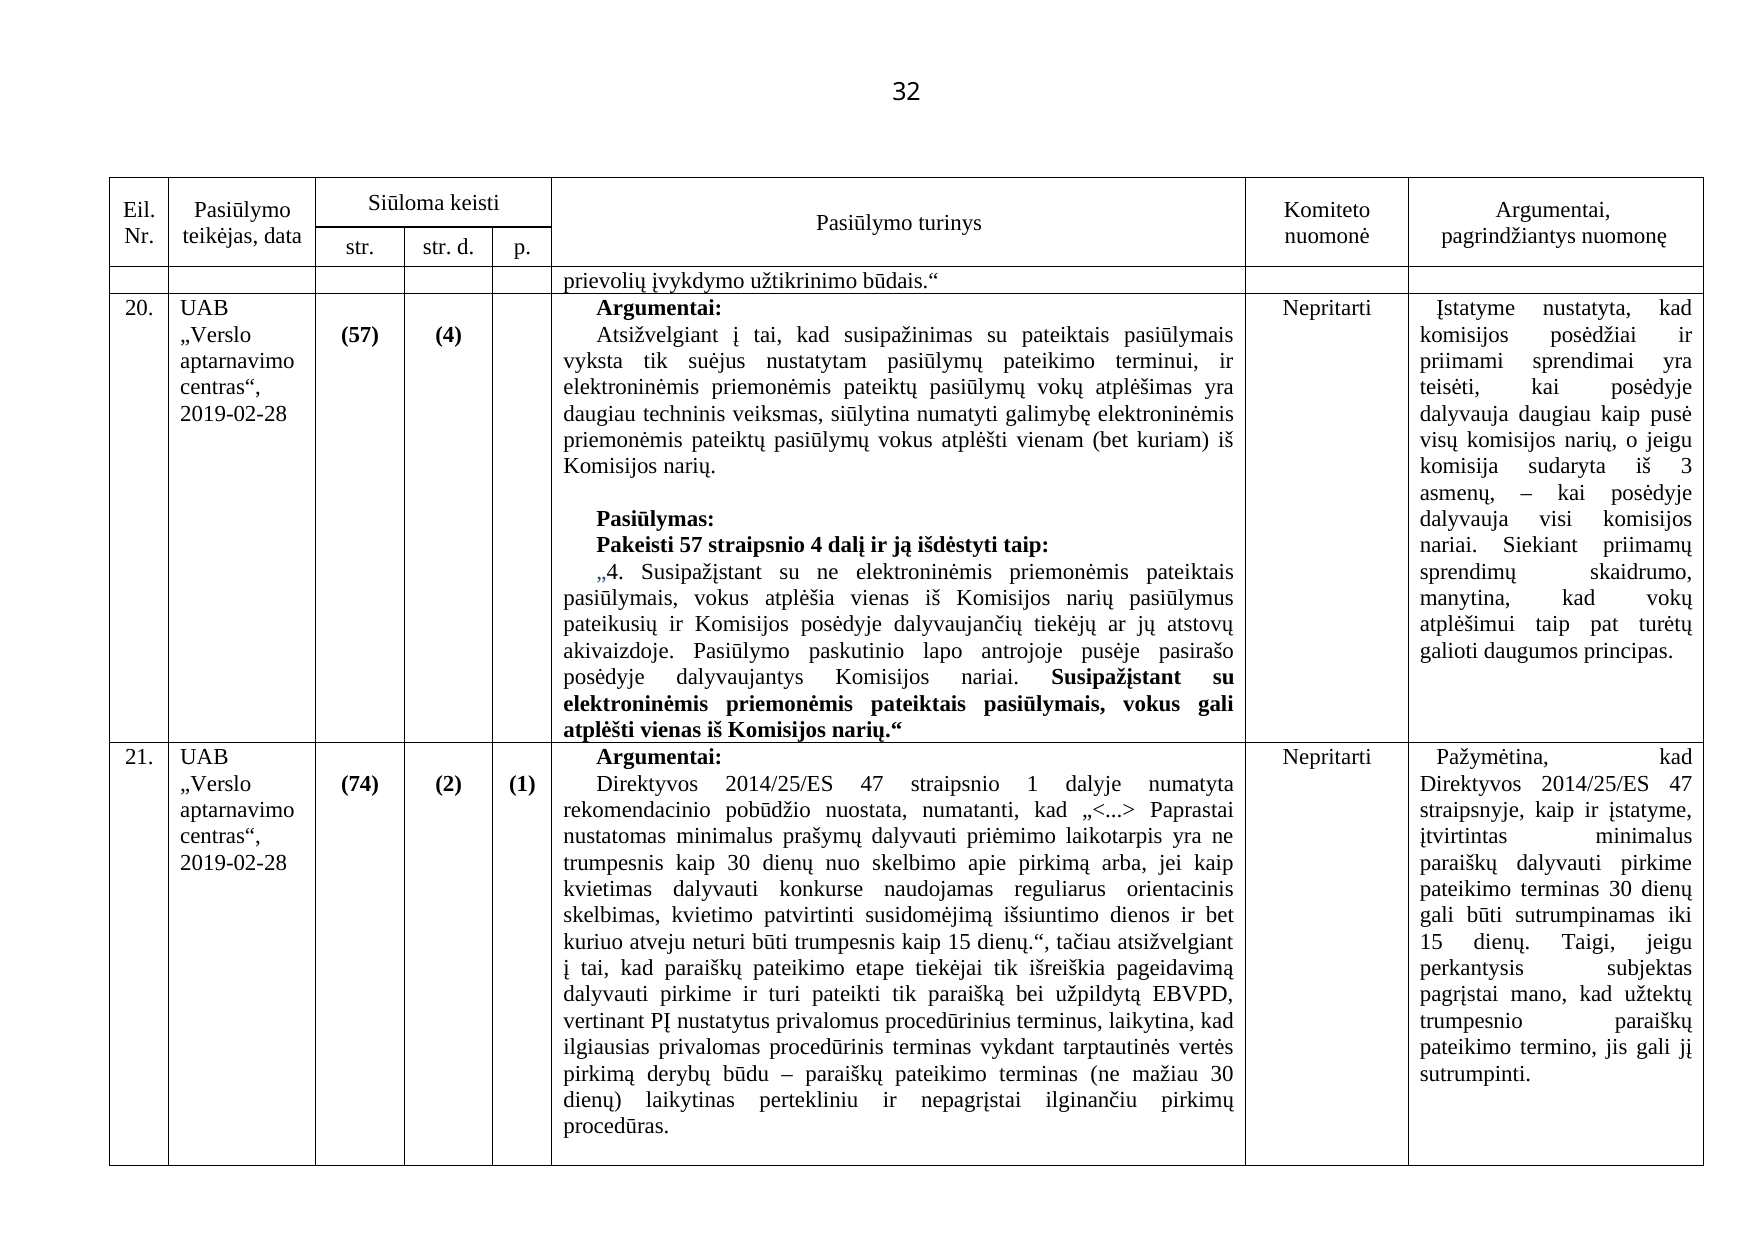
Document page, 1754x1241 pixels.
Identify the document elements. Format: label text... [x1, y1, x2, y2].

table_cell prievolių įvykdymo užtikrinimo būdais.“ [552, 267, 1245, 293]
table_cell (2) [405, 743, 492, 1165]
table_cell Pažymėtina, kad Direktyvos 2014/25/ES 47 straipsnyje, kaip ir įstatyme, įtvirtintas minimalus paraiškų dalyvauti pirkime pateikimo terminas 30 dienų gali būti sutrumpinamas iki 15 dienų. Taigi, jeigu perkantysis subjektas pagrįstai mano, kad užtektų trumpesnio paraiškų pateikimo termino, jis gali jį sutrumpinti. [1409, 743, 1703, 1165]
table_cell (74) [316, 743, 404, 1165]
table_header Pasiūlymo turinys [552, 178, 1245, 266]
table_cell UAB „Verslo aptarnavimo centras“, 2019-02-28 [169, 294, 315, 742]
table_cell str. d. [405, 228, 492, 266]
table_cell Nepritarti [1246, 294, 1408, 742]
table_header Argumentai, pagrindžiantys nuomonę [1409, 178, 1703, 266]
table_cell (1) [493, 743, 551, 1165]
table_cell [1409, 267, 1703, 293]
table_cell Įstatyme nustatyta, kad komisijos posėdžiai ir priimami sprendimai yra teisėti, kai posėdyje dalyvauja daugiau kaip pusė visų komisijos narių, o jeigu komisija sudaryta iš 3 asmenų, – kai posėdyje dalyvauja visi komisijos nariai. Siekiant priimamų sprendimų skaidrumo, manytina, kad vokų atplėšimui taip pat turėtų galioti daugumos principas. [1409, 294, 1703, 742]
table_cell [493, 294, 551, 742]
table_cell p. [493, 228, 551, 266]
table_header Siūloma keisti [316, 178, 551, 226]
table_cell [110, 267, 168, 293]
table_cell Nepritarti [1246, 743, 1408, 1165]
table_cell str. [316, 228, 404, 266]
table_cell [1246, 267, 1408, 293]
table_header Pasiūlymo teikėjas, data [169, 178, 315, 266]
table_header Komiteto nuomonė [1246, 178, 1408, 266]
table_cell [316, 267, 404, 293]
table_cell UAB „Verslo aptarnavimo centras“, 2019-02-28 [169, 743, 315, 1165]
table_cell Argumentai: Atsižvelgiant į tai, kad susipažinimas su pateiktais pasiūlymais vyksta tik suėjus nustatytam pasiūlymų pateikimo terminui, ir elektroninėmis priemonėmis pateiktų pasiūlymų vokų atplėšimas yra daugiau techninis veiksmas, siūlytina numatyti galimybę elektroninėmis priemonėmis pateiktų pasiūlymų vokus atplėšti vienam (bet kuriam) iš Komisijos narių. Pasiūlymas: Pakeisti 57 straipsnio 4 dalį ir ją išdėstyti taip: „4. Susipažįstant su ne elektroninėmis priemonėmis pateiktais pasiūlymais, vokus atplėšia vienas iš Komisijos narių pasiūlymus pateikusių ir Komisijos posėdyje dalyvaujančių tiekėjų ar jų atstovų akivaizdoje. Pasiūlymo paskutinio lapo antrojoje pusėje pasirašo posėdyje dalyvaujantys Komisijos nariai. Susipažįstant su elektroninėmis priemonėmis pateiktais pasiūlymais, vokus gali atplėšti vienas iš Komisijos narių.“ [552, 294, 1245, 742]
table_cell 21. [110, 743, 168, 1165]
table_cell (57) [316, 294, 404, 742]
table_cell Argumentai: Direktyvos 2014/25/ES 47 straipsnio 1 dalyje numatyta rekomendacinio pobūdžio nuostata, numatanti, kad „<...> Paprastai nustatomas minimalus prašymų dalyvauti priėmimo laikotarpis yra ne trumpesnis kaip 30 dienų nuo skelbimo apie pirkimą arba, jei kaip kvietimas dalyvauti konkurse naudojamas reguliarus orientacinis skelbimas, kvietimo patvirtinti susidomėjimą išsiuntimo dienos ir bet kuriuo atveju neturi būti trumpesnis kaip 15 dienų.“, tačiau atsižvelgiant į tai, kad paraiškų pateikimo etape tiekėjai tik išreiškia pageidavimą dalyvauti pirkime ir turi pateikti tik paraišką bei užpildytą EBVPD, vertinant PĮ nustatytus privalomus procedūrinius terminus, laikytina, kad ilgiausias privalomas procedūrinis terminas vykdant tarptautinės vertės pirkimą derybų būdu – paraiškų pateikimo terminas (ne mažiau 30 dienų) laikytinas pertekliniu ir nepagrįstai ilginančiu pirkimų procedūras. [552, 743, 1245, 1165]
table_cell [493, 267, 551, 293]
table_cell 20. [110, 294, 168, 742]
table_cell [405, 267, 492, 293]
table_header Eil. Nr. [110, 178, 168, 266]
table_cell [169, 267, 315, 293]
table_cell (4) [405, 294, 492, 742]
